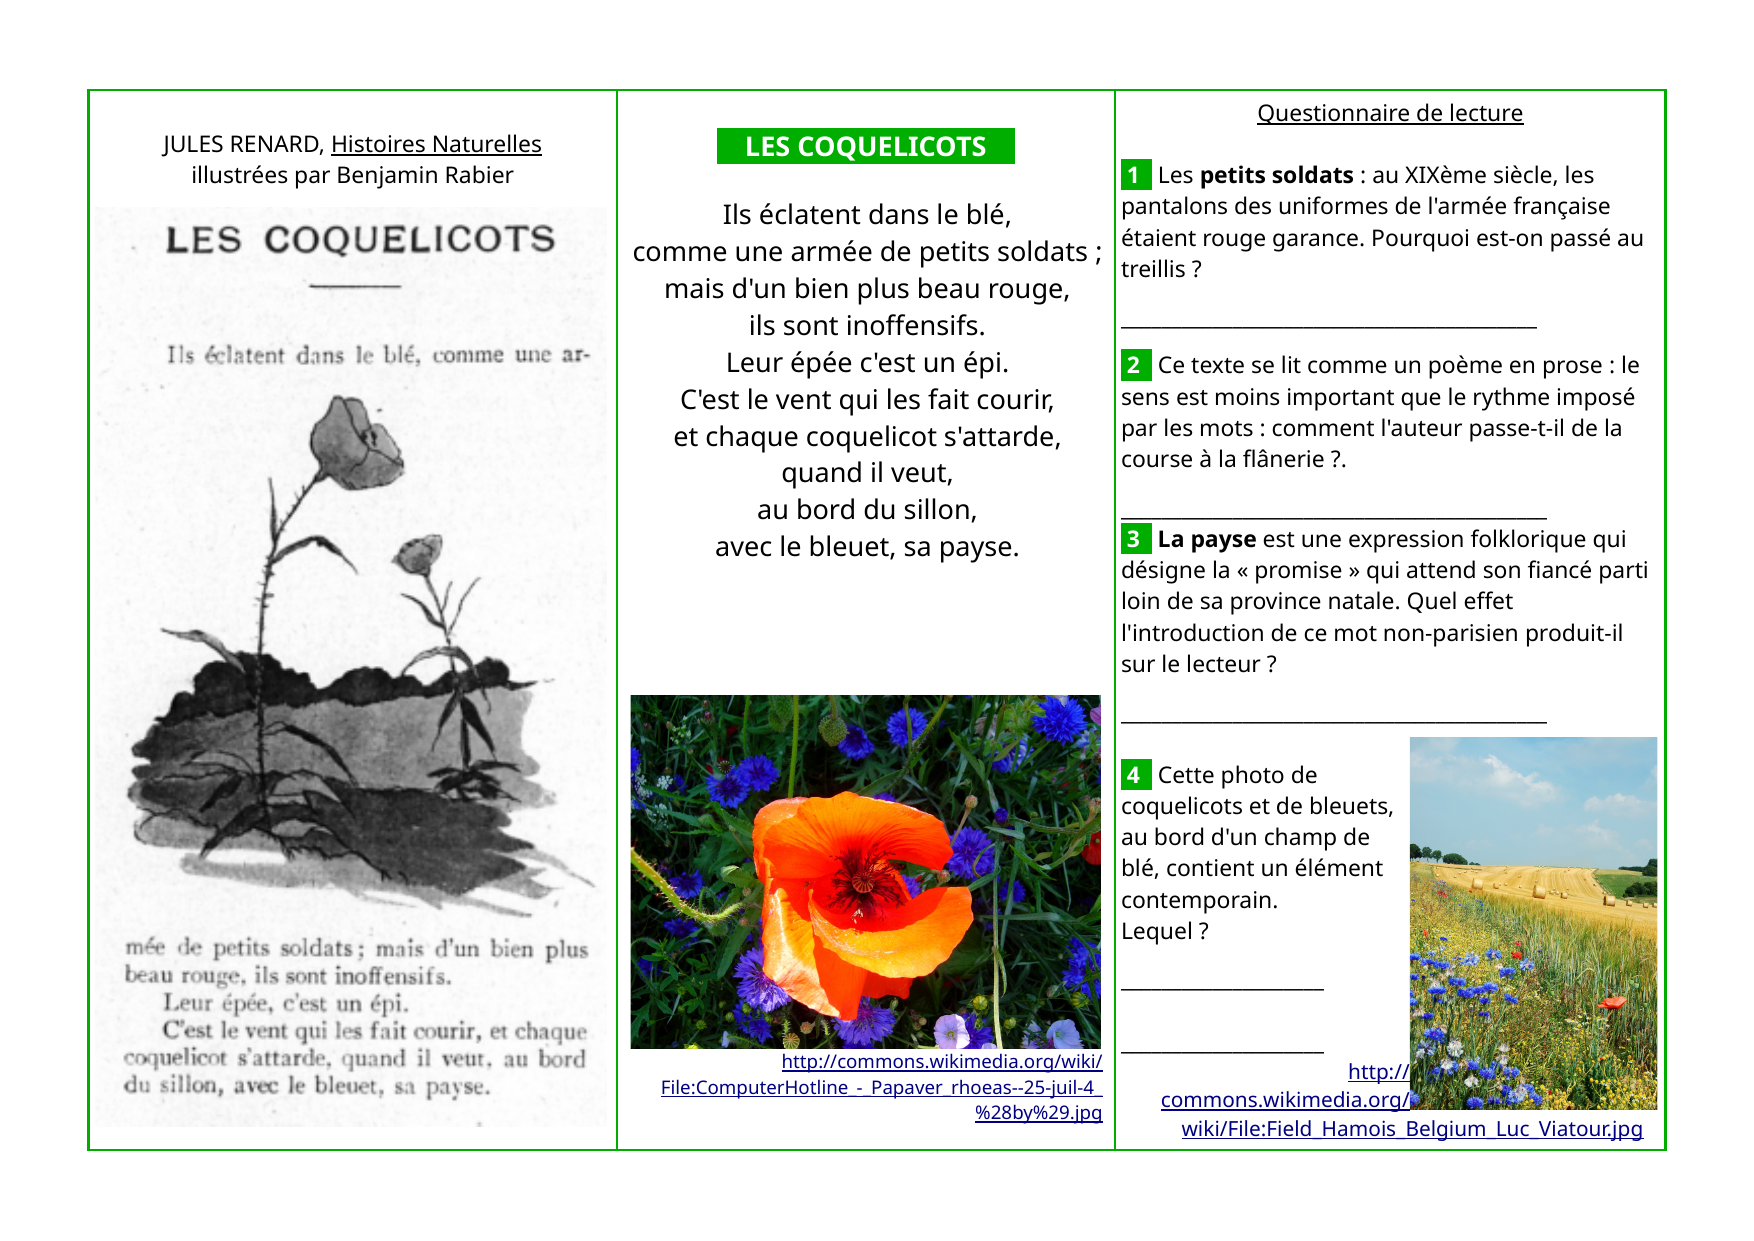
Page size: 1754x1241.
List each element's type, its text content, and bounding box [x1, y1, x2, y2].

picture [630, 695, 1101, 1049]
table_header http://commons.wikimedia.org/wiki/File:ComputerHotline_-_Papaver_rhoeas--25-juil-4_%28by%29.jpg [618, 1049, 1114, 1149]
picture [95, 207, 607, 1127]
table_header LES COQUELICOTS Ils éclatent dans le blé, comme une armée de petits soldats ; mais d'un bien plus beau rouge, ils sont inoffensifs. Leur épée c'est un épi. C'est le vent qui les fait courir, et chaque coquelicot s'attarde, quand il veut, au bord du sillon, avec le bleuet, sa payse. [618, 91, 1114, 1048]
table_header Questionnaire de lecture 1 Les petits soldats : au XIXème siècle, les pantalons des uniformes de l'armée française étaient rouge garance. Pourquoi est-on passé au treillis ? _________________________________________ 2 Ce texte se lit comme un poème en prose : le sens est moins important que le rythme imposé par les mots : comment l'auteur passe-t-il de la course à la flânerie ?. __________________________________________ 3 La payse est une expression folklorique qui désigne la « promise » qui attend son fiancé parti loin de sa province natale. Quel effet l'introduction de ce mot non-parisien produit-il sur le lecteur ? __________________________________________ 4 Cette photo de coquelicots et de bleuets, au bord d'un champ de blé, contient un élément contemporain. Lequel ? ____________________ ____________________ http://commons.wikimedia.org/wiki/File:Field_Hamois_Belgium_Luc_Viatour.jpg [1116, 91, 1664, 1149]
table_header JULES RENARD, Histoires Naturelles illustrées par Benjamin Rabier [90, 91, 616, 1149]
picture [1409, 737, 1658, 1110]
